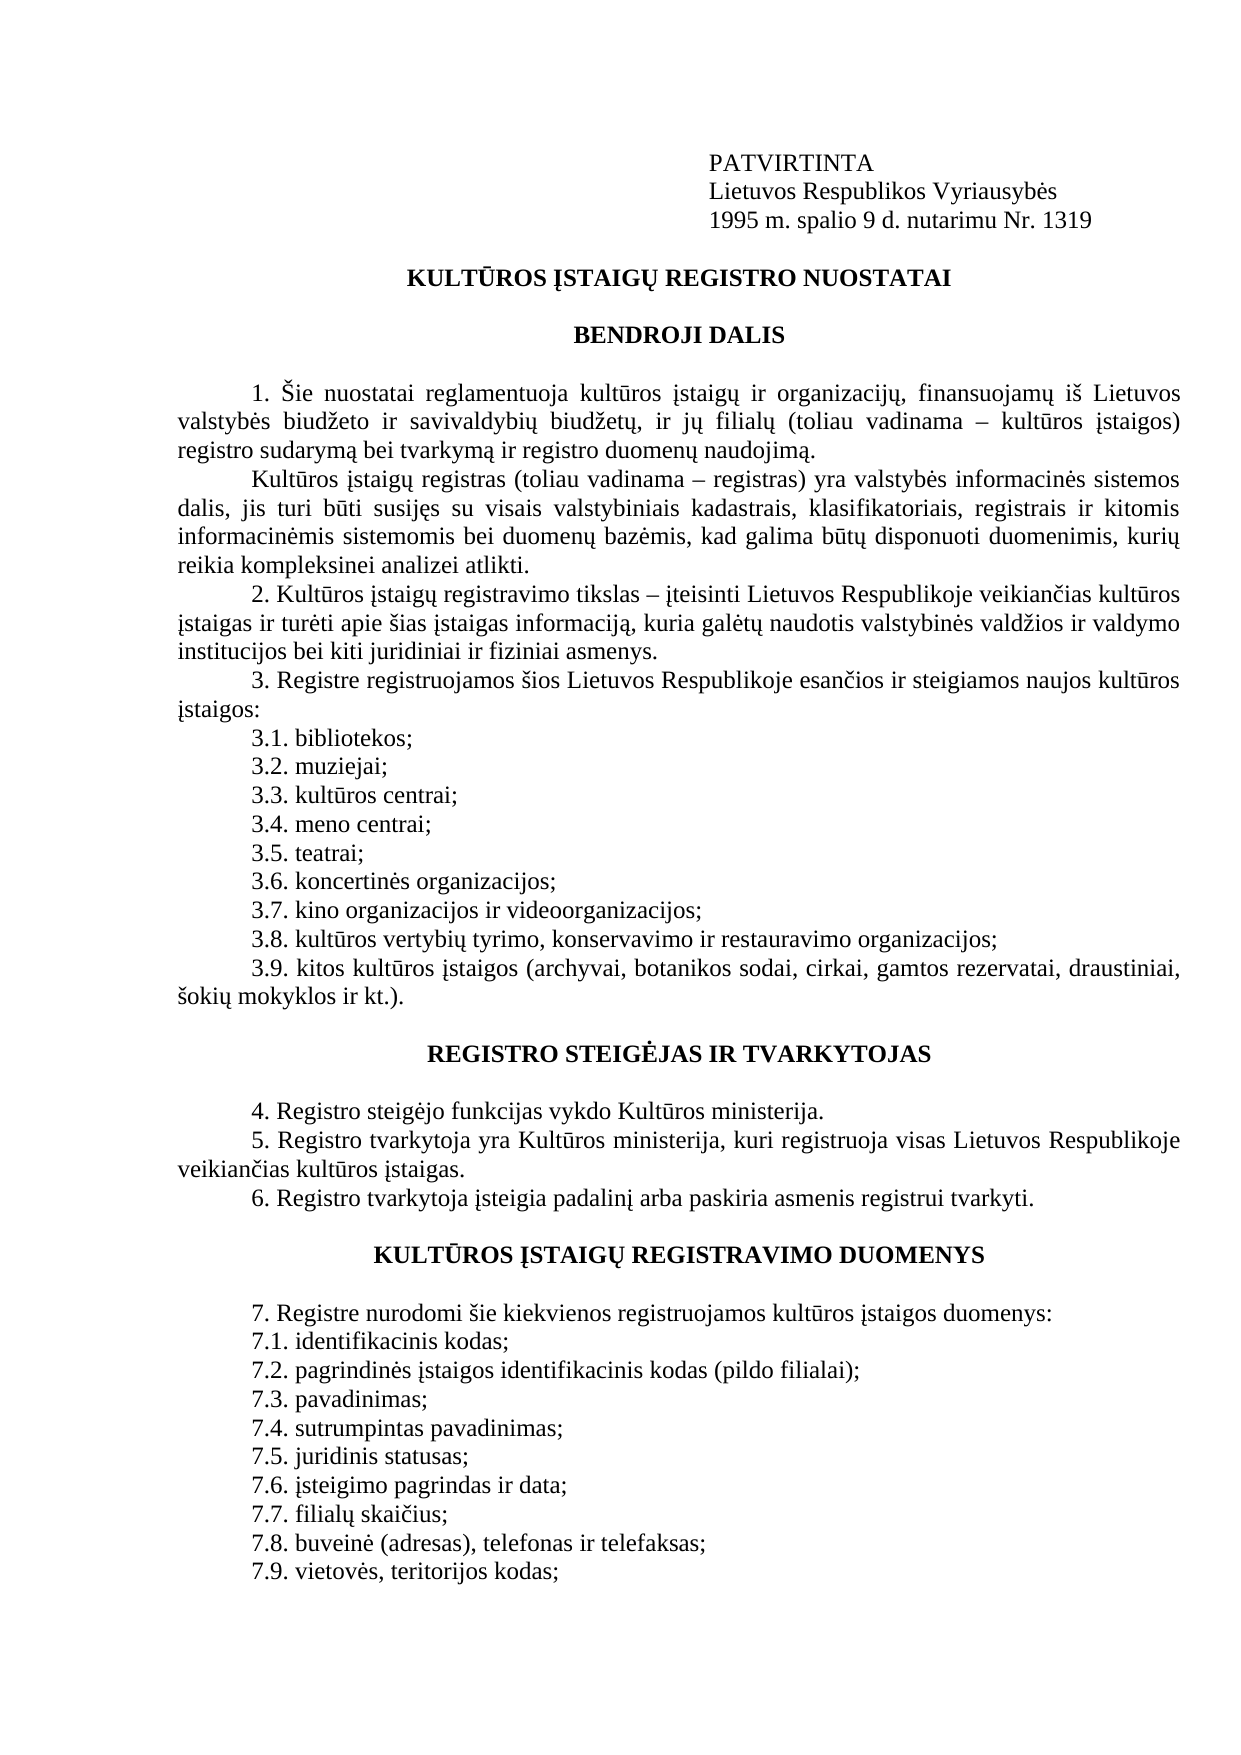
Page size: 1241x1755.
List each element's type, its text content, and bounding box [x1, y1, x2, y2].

text 7.4. sutrumpintas pavadinimas; [177, 1413, 1181, 1441]
text PATVIRTINTA [177, 148, 1181, 176]
text 3.5. teatrai; [177, 838, 1181, 866]
text BENDROJI DALIS [177, 320, 1181, 349]
text 3.7. kino organizacijos ir videoorganizacijos; [177, 895, 1181, 924]
text 7.7. filialų skaičius; [177, 1499, 1181, 1528]
text 7.8. buveinė (adresas), telefonas ir telefaksas; [177, 1528, 1181, 1556]
text 5. Registro tvarkytoja yra Kultūros ministerija, kuri registruoja visas Lietuvos Respublikoje veikiančias kultūros įstaigas. [177, 1125, 1181, 1183]
text 3.1. bibliotekos; [177, 723, 1181, 751]
text 1. Šie nuostatai reglamentuoja kultūros įstaigų ir organizacijų, finansuojamų iš Lietuvos valstybės biudžeto ir savivaldybių biudžetų, ir jų filialų (toliau vadinama – kultūros įstaigos) registro sudarymą bei tvarkymą ir registro duomenų naudojimą. [177, 378, 1181, 464]
text 7.1. identifikacinis kodas; [177, 1326, 1181, 1355]
text 3.4. meno centrai; [177, 809, 1181, 838]
text 6. Registro tvarkytoja įsteigia padalinį arba paskiria asmenis registrui tvarkyti. [177, 1183, 1181, 1211]
text 1995 m. spalio 9 d. nutarimu Nr. 1319 [177, 205, 1181, 234]
text 3.2. muziejai; [177, 751, 1181, 780]
text 3.3. kultūros centrai; [177, 780, 1181, 809]
text 4. Registro steigėjo funkcijas vykdo Kultūros ministerija. [177, 1096, 1181, 1125]
text 3.9. kitos kultūros įstaigos (archyvai, botanikos sodai, cirkai, gamtos rezervatai, draustiniai, šokių mokyklos ir kt.). [177, 953, 1181, 1010]
text 3.8. kultūros vertybių tyrimo, konservavimo ir restauravimo organizacijos; [177, 924, 1181, 953]
text 7.9. vietovės, teritorijos kodas; [177, 1556, 1181, 1585]
text KULTŪROS ĮSTAIGŲ REGISTRAVIMO DUOMENYS [177, 1240, 1181, 1269]
text Lietuvos Respublikos Vyriausybės [177, 176, 1181, 205]
text KULTŪROS ĮSTAIGŲ REGISTRO NUOSTATAI [177, 263, 1181, 291]
text 3. Registre registruojamos šios Lietuvos Respublikoje esančios ir steigiamos naujos kultūros įstaigos: [177, 665, 1181, 723]
text 7.3. pavadinimas; [177, 1384, 1181, 1413]
text 7.2. pagrindinės įstaigos identifikacinis kodas (pildo filialai); [177, 1355, 1181, 1384]
text 7.5. juridinis statusas; [177, 1441, 1181, 1470]
text 2. Kultūros įstaigų registravimo tikslas – įteisinti Lietuvos Respublikoje veikiančias kultūros įstaigas ir turėti apie šias įstaigas informaciją, kuria galėtų naudotis valstybinės valdžios ir valdymo institucijos bei kiti juridiniai ir fiziniai asmenys. [177, 579, 1181, 665]
text Kultūros įstaigų registras (toliau vadinama – registras) yra valstybės informacinės sistemos dalis, jis turi būti susijęs su visais valstybiniais kadastrais, klasifikatoriais, registrais ir kitomis informacinėmis sistemomis bei duomenų bazėmis, kad galima būtų disponuoti duomenimis, kurių reikia kompleksinei analizei atlikti. [177, 464, 1181, 579]
text REGISTRO STEIGĖJAS IR TVARKYTOJAS [177, 1039, 1181, 1068]
text 7.6. įsteigimo pagrindas ir data; [177, 1470, 1181, 1499]
text 7. Registre nurodomi šie kiekvienos registruojamos kultūros įstaigos duomenys: [177, 1298, 1181, 1326]
text 3.6. koncertinės organizacijos; [177, 866, 1181, 895]
